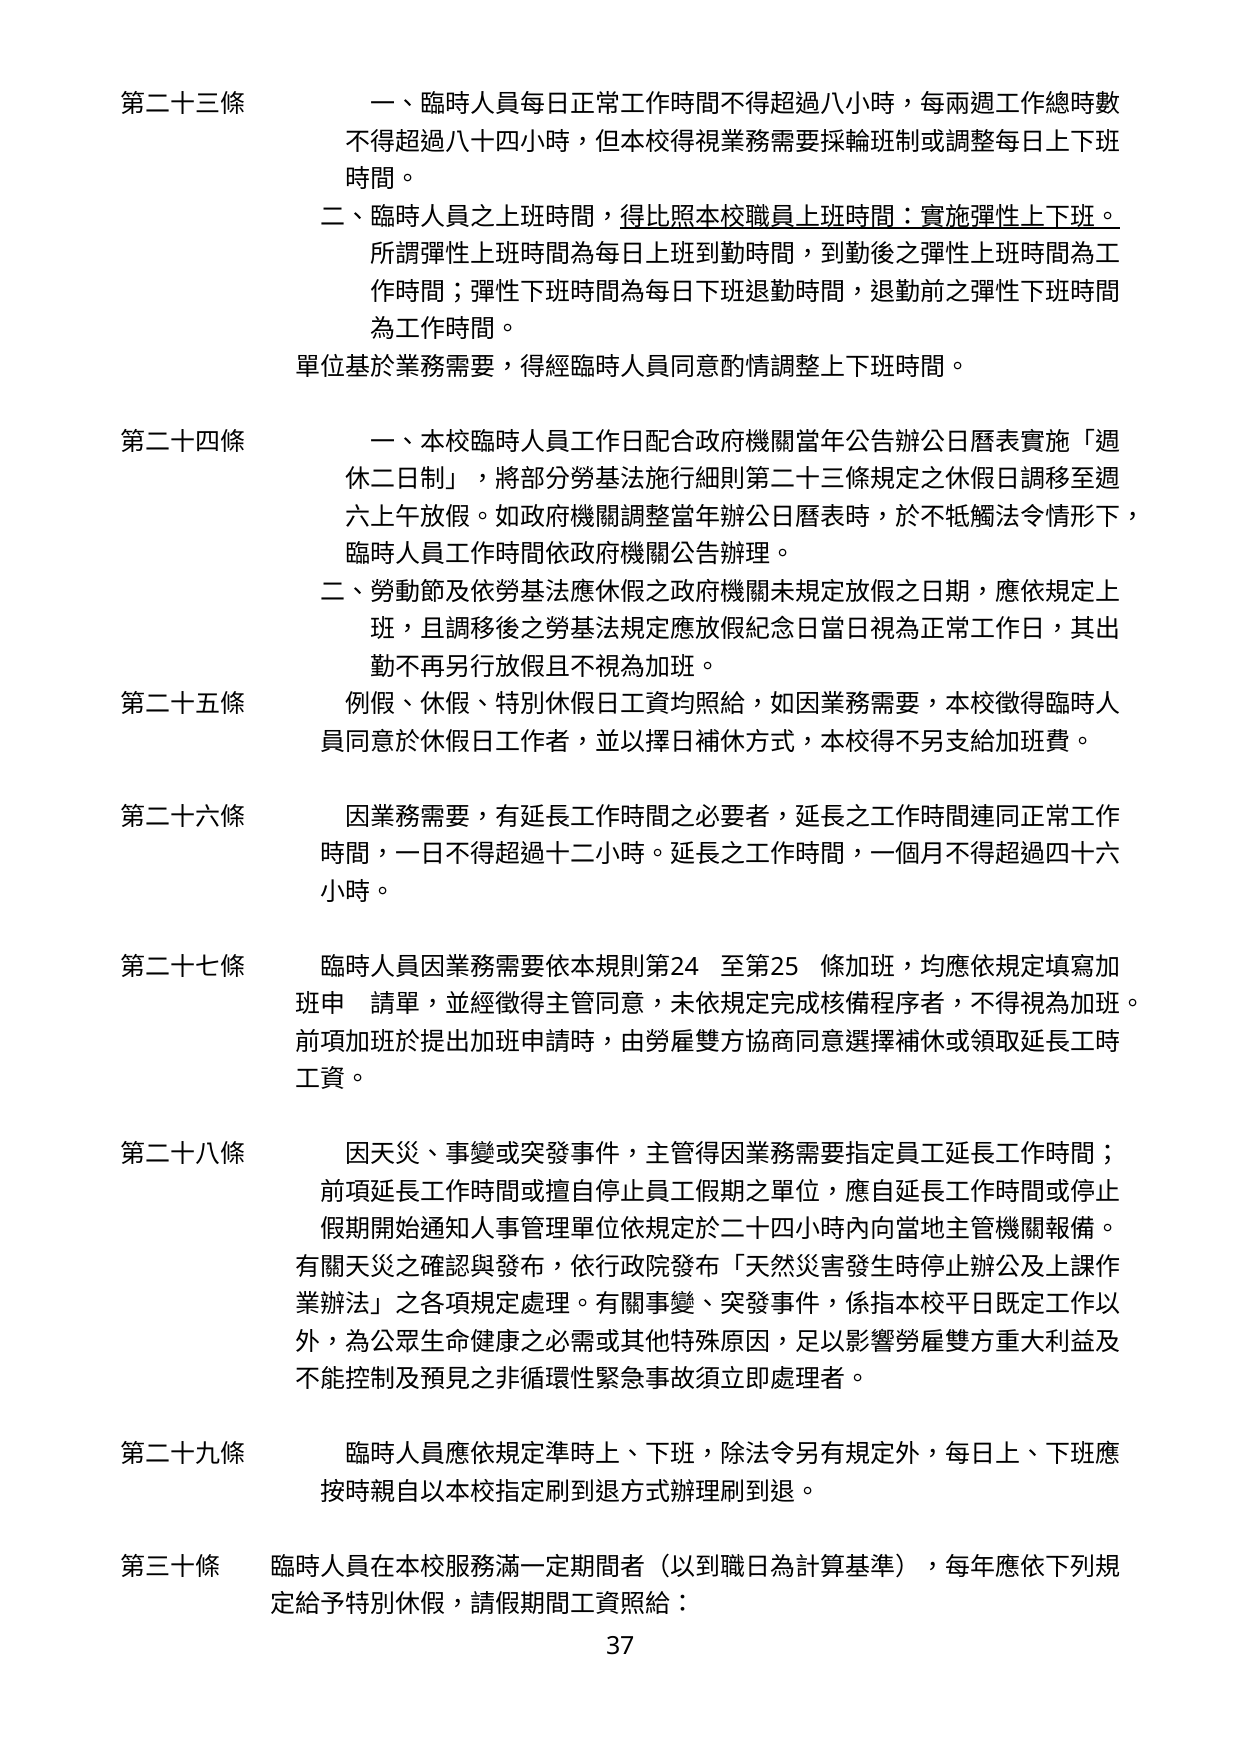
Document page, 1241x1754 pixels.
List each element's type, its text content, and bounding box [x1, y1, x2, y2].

text 單位基於業務需要，得經臨時人員同意酌情調整上下班時間。 [270, 346, 1120, 383]
list 臨時人員應依規定準時上、下班，除法令另有規定外，每日上、下班應按時親自以本校指定刷到退方式辦理刷到退。 [120, 1433, 1120, 1508]
list 例假、休假、特別休假日工資均照給，如因業務需要，本校徵得臨時人員同意於休假日工作者，並以擇日補休方式，本校得不另支給加班費。 [120, 683, 1120, 758]
text 二、臨時人員之上班時間，得比照本校職員上班時間：實施彈性上下班。 [299, 196, 1120, 233]
list 一、臨時人員每日正常工作時間不得超過八小時，每兩週工作總時數不得超過八十四小時，但本校得視業務需要採輪班制或調整每日上下班時間。 [120, 83, 1120, 196]
list 臨時人員在本校服務滿一定期間者（以到職日為計算基準），每年應依下列規定給予特別休假，請假期間工資照給： [120, 1546, 1120, 1621]
list 一、本校臨時人員工作日配合政府機關當年公告辦公日曆表實施「週休二日制」，將部分勞基法施行細則第二十三條規定之休假日調移至週六上午放假。如政府機關調整當年辦公日曆表時，於不牴觸法令情形下，臨時人員工作時間依政府機關公告辦理。 [120, 421, 1120, 571]
text 二、勞動節及依勞基法應休假之政府機關未規定放假之日期，應依規定上班，且調移後之勞基法規定應放假紀念日當日視為正常工作日，其出勤不再另行放假且不視為加班。 [299, 571, 1120, 683]
text 有關天災之確認與發布，依行政院發布「天然災害發生時停止辦公及上課作業辦法」之各項規定處理。有關事變、突發事件，係指本校平日既定工作以外，為公眾生命健康之必需或其他特殊原因，足以影響勞雇雙方重大利益及不能控制及預見之非循環性緊急事故須立即處理者。 [294, 1246, 1120, 1396]
text 所謂彈性上班時間為每日上班到勤時間，到勤後之彈性上班時間為工作時間；彈性下班時間為每日下班退勤時間，退勤前之彈性下班時間為工作時間。 [299, 233, 1120, 346]
list 因天災、事變或突發事件，主管得因業務需要指定員工延長工作時間；前項延長工作時間或擅自停止員工假期之單位，應自延長工作時間或停止假期開始通知人事管理單位依規定於二十四小時內向當地主管機關報備。 [120, 1133, 1120, 1246]
list 因業務需要，有延長工作時間之必要者，延長之工作時間連同正常工作時間，一日不得超過十二小時。延長之工作時間，一個月不得超過四十六小時。 [120, 796, 1120, 908]
list 臨時人員因業務需要依本規則第24至第25條加班，均應依規定填寫加班申 請單，並經徵得主管同意，未依規定完成核備程序者，不得視為加班。 [120, 946, 1120, 1021]
text 前項加班於提出加班申請時，由勞雇雙方協商同意選擇補休或領取延長工時工資。 [294, 1021, 1120, 1096]
